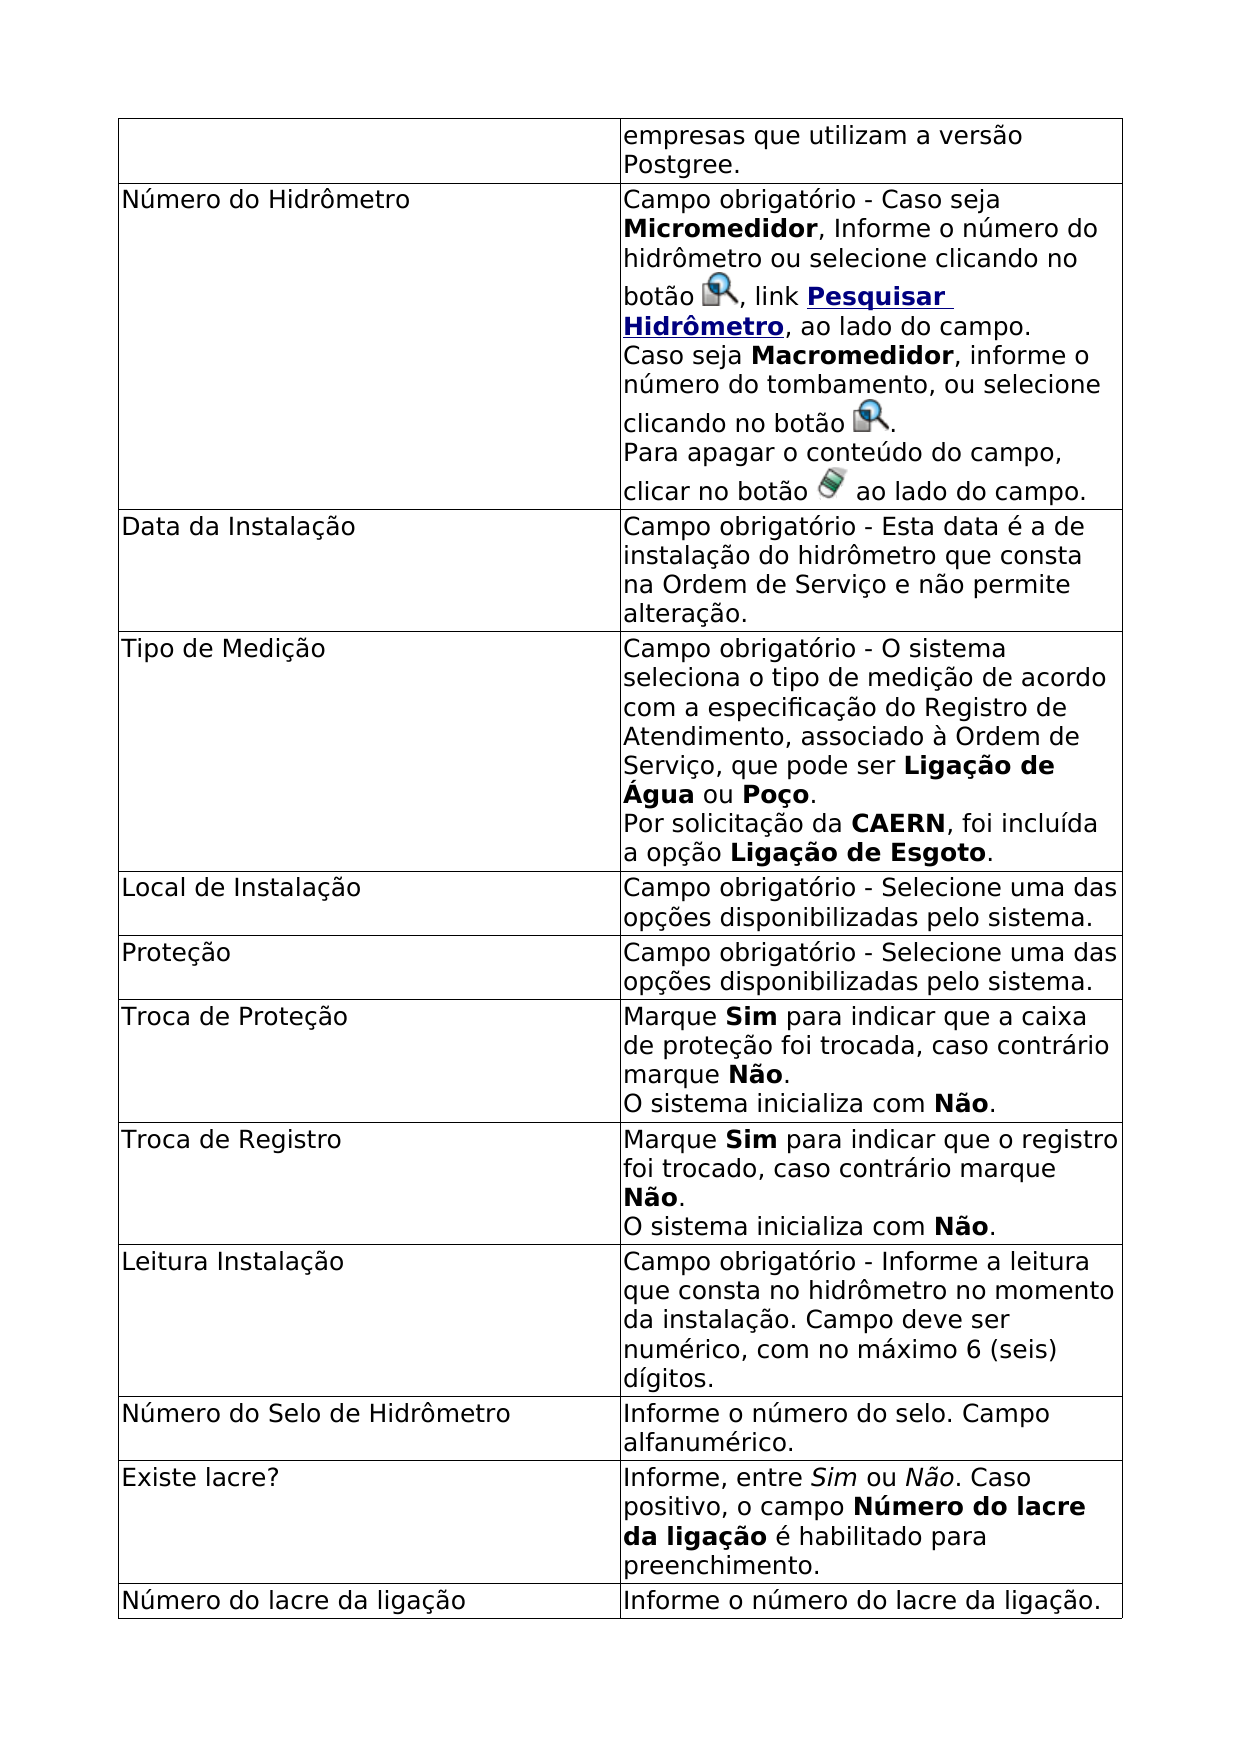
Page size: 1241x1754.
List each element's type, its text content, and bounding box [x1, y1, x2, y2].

table_cell empresas que utilizam a versão Postgree. [621, 119, 1122, 182]
table_cell Número do Hidrômetro [119, 184, 620, 509]
table_cell Data da Instalação [119, 510, 620, 631]
table_cell Marque Sim para indicar que o registro foi trocado, caso contrário marque Não. O sistema inicializa com Não. [621, 1123, 1122, 1244]
table_cell Informe, entre Sim ou Não. Caso positivo, o campo Número do lacre da ligação é habilitado para preenchimento. [621, 1461, 1122, 1583]
table_cell Local de Instalação [119, 872, 620, 935]
table_cell Informe o número do selo. Campo alfanumérico. [621, 1397, 1122, 1460]
table_cell Campo obrigatório - Esta data é a de instalação do hidrômetro que consta na Ordem de Serviço e não permite alteração. [621, 510, 1122, 631]
table_cell Proteção [119, 936, 620, 999]
table_cell Existe lacre? [119, 1461, 620, 1583]
table_cell Leitura Instalação [119, 1245, 620, 1396]
picture [702, 272, 739, 306]
table_cell Campo obrigatório - Informe a leitura que consta no hidrômetro no momento da instalação. Campo deve ser numérico, com no máximo 6 (seis) dígitos. [621, 1245, 1122, 1396]
table_cell Tipo de Medição [119, 632, 620, 871]
table_cell Campo obrigatório - Selecione uma das opções disponibilizadas pelo sistema. [621, 936, 1122, 999]
table_cell Troca de Proteção [119, 1000, 620, 1122]
table_cell [119, 119, 620, 182]
table_cell Troca de Registro [119, 1123, 620, 1244]
picture [816, 467, 848, 500]
table_cell Marque Sim para indicar que a caixa de proteção foi trocada, caso contrário marque Não. O sistema inicializa com Não. [621, 1000, 1122, 1122]
table_cell Número do Selo de Hidrômetro [119, 1397, 620, 1460]
table_cell Número do lacre da ligação [119, 1584, 620, 1618]
table_cell Campo obrigatório - Caso seja Micromedidor, Informe o número do hidrômetro ou selecione clicando no botão , link Pesquisar Hidrômetro, ao lado do campo. Caso seja Macromedidor, informe o número do tombamento, ou selecione clicando no botão . Para apagar o conteúdo do campo, clicar no botão ao lado do campo. [621, 184, 1122, 509]
table_cell Campo obrigatório - O sistema seleciona o tipo de medição de acordo com a especificação do Registro de Atendimento, associado à Ordem de Serviço, que pode ser Ligação de Água ou Poço. Por solicitação da CAERN, foi incluída a opção Ligação de Esgoto. [621, 632, 1122, 871]
table_cell Campo obrigatório - Selecione uma das opções disponibilizadas pelo sistema. [621, 872, 1122, 935]
picture [853, 399, 890, 432]
table_cell Informe o número do lacre da ligação. [621, 1584, 1122, 1618]
